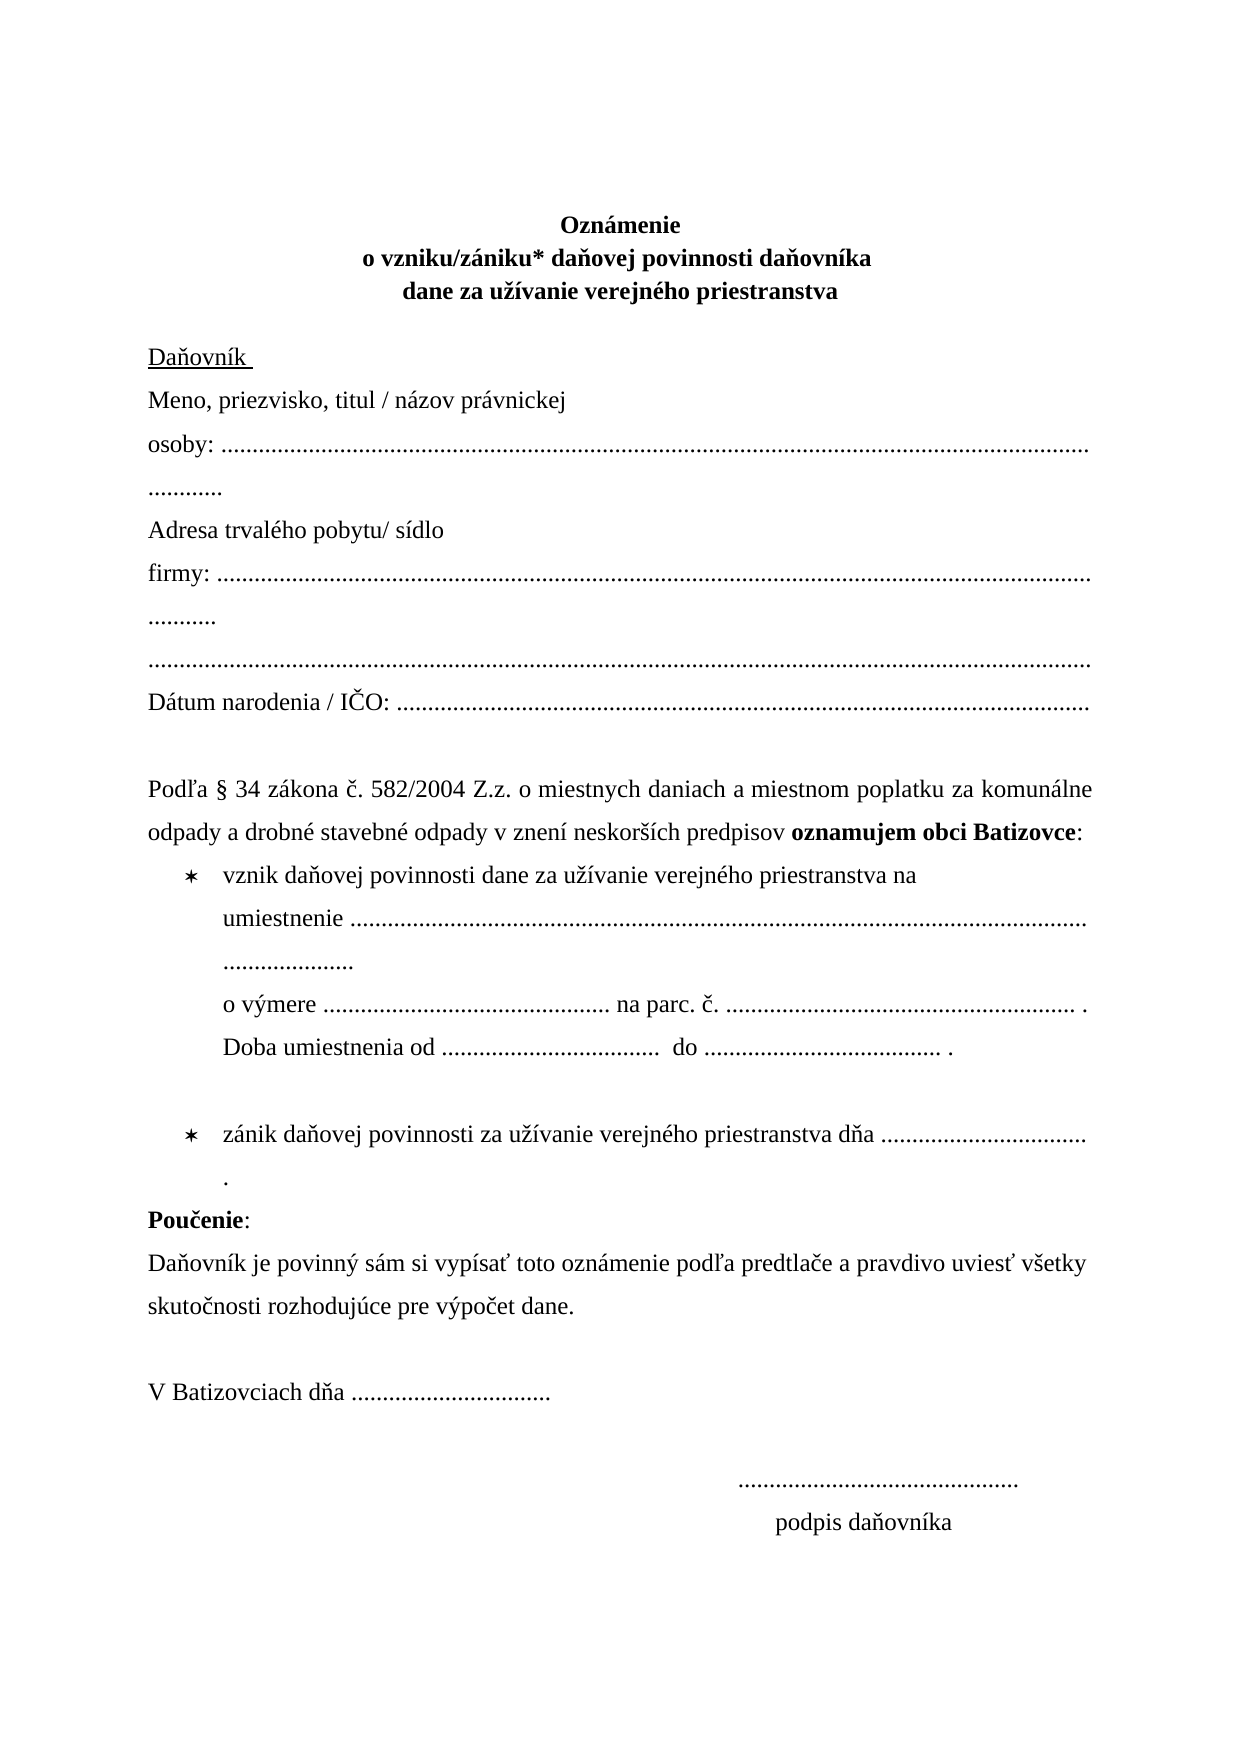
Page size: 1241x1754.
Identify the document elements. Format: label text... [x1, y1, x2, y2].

list vznik daňovej povinnosti dane za užívanie verejného priestranstva na umiestnenie ........................................................................................................................................... [185, 860, 1093, 975]
text Doba umiestnenia od ................................... do ...................................... . [223, 1032, 1093, 1061]
text ............................................. [148, 1464, 1093, 1492]
text o výmere .............................................. na parc. č. ........................................................ . [223, 989, 1093, 1018]
text Daňovník [148, 342, 1093, 371]
text Podľa § 34 zákona č. 582/2004 Z.z. o miestnych daniach a miestnom poplatku za komunálne odpady a drobné stavebné odpady v znení neskorších predpisov oznamujem obci Batizovce: [148, 774, 1093, 846]
text o vzniku/zániku* daňovej povinnosti daňovníka [148, 243, 1093, 272]
text Adresa trvalého pobytu/ sídlo firmy: ....................................................................................................................................................... [148, 515, 1093, 630]
text Dátum narodenia / IČO: ............................................................................................................... [148, 687, 1093, 716]
list zánik daňovej povinnosti za užívanie verejného priestranstva dňa ................................. . [185, 1119, 1093, 1191]
text Daňovník je povinný sám si vypísať toto oznámenie podľa predtlače a pravdivo uviesť všetky skutočnosti rozhodujúce pre výpočet dane. [148, 1248, 1093, 1320]
text podpis daňovníka [148, 1507, 1093, 1536]
text dane za užívanie verejného priestranstva [148, 276, 1093, 305]
text V Batizovciach dňa ................................ [148, 1377, 1093, 1406]
text ....................................................................................................................................................... [148, 644, 1093, 673]
text Poučenie: [148, 1205, 1093, 1234]
text Meno, priezvisko, titul / názov právnickej osoby: ....................................................................................................................................................... [148, 386, 1093, 501]
text Oznámenie [148, 210, 1093, 239]
